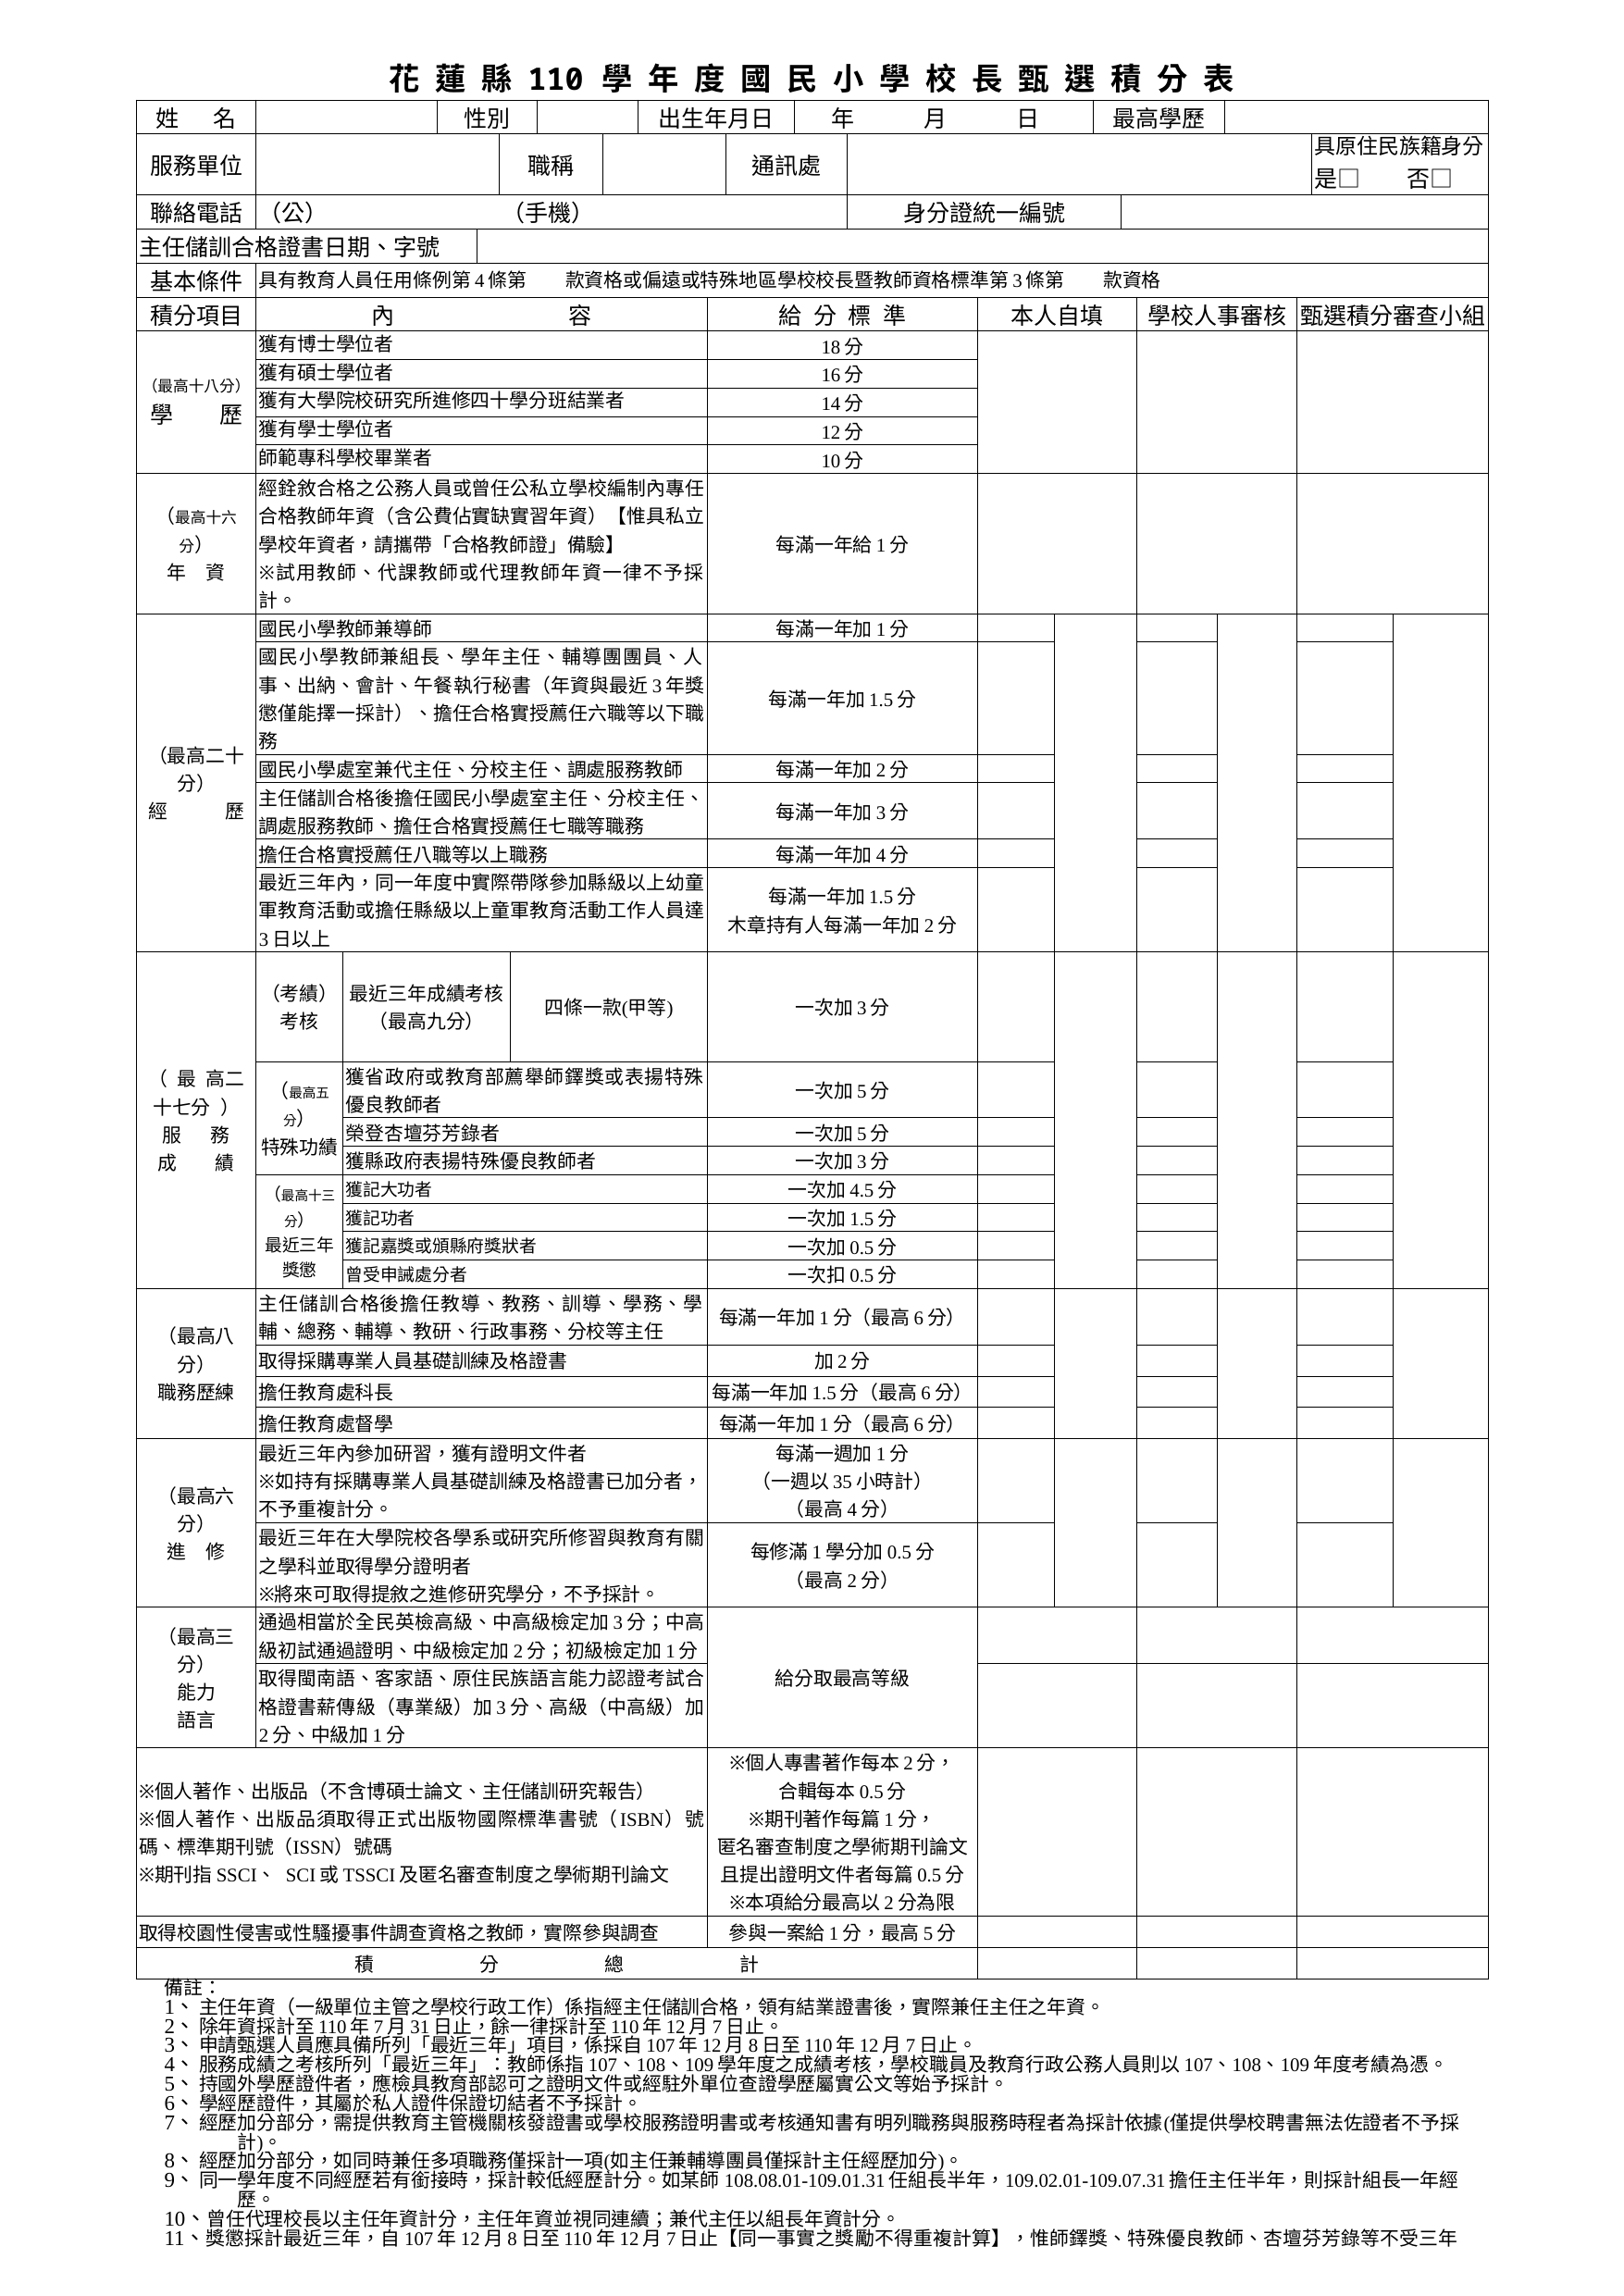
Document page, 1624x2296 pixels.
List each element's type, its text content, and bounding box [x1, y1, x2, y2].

table_cell [1055, 614, 1136, 951]
table_cell [1122, 195, 1488, 229]
table_cell 每滿一年加4分 [708, 839, 977, 867]
table_cell （最高八分） 職務歷練 [137, 1289, 255, 1438]
table_cell 身分證統一編號 [848, 195, 1121, 229]
table_cell [1137, 1523, 1217, 1607]
list 經歷加分部分，需提供教育主管機關核發證書或學校服務證明書或考核通知書有明列職務與服務時程者為採計依據(僅提供學校聘書無法佐證者不予採計)。 [164, 2114, 1459, 2153]
table_cell [1297, 1204, 1393, 1231]
table_cell 聯絡電話 [137, 195, 255, 229]
table_cell [1137, 839, 1217, 867]
list 獎懲採計最近三年，自107年12月8日至110年12月7日止【同一事實之獎勵不得重複計算】，惟師鐸獎、特殊優良教師、杏壇芬芳錄等不受三年 [164, 2229, 1459, 2249]
table_cell [477, 230, 1488, 263]
table_cell [1055, 1289, 1136, 1438]
table_cell [1137, 868, 1217, 951]
table_cell [1137, 642, 1217, 753]
table_cell [978, 1289, 1054, 1345]
table_cell [1137, 952, 1217, 1061]
table_cell [1137, 1439, 1217, 1522]
table_cell （最高五分） 特殊功績 [256, 1062, 342, 1174]
list 持國外學歷證件者，應檢具教育部認可之證明文件或經駐外單位查證學歷屬實公文等始予採計。 [164, 2076, 1459, 2095]
table_cell 獲記功者 [343, 1204, 707, 1231]
table_cell 具原住民族籍身分 是□ 否□ [1312, 134, 1488, 194]
table_cell [1297, 1260, 1393, 1288]
table_cell [1297, 1147, 1393, 1174]
table_cell [978, 1408, 1054, 1438]
table_cell 獲記嘉獎或頒縣府獎狀者 [343, 1232, 707, 1260]
table_cell 經銓敘合格之公務人員或曾任公私立學校編制內專任合格教師年資（含公費佔實缺實習年資）【惟具私立學校年資者，請攜帶「合格教師證」備驗】 ※試用教師、代課教師或代理教師年資一律不予採計。 [256, 474, 707, 613]
table_cell 主任儲訓合格後擔任國民小學處室主任、分校主任、調處服務教師、擔任合格實授薦任七職等職務 [256, 783, 707, 838]
table_cell [1297, 331, 1488, 473]
table_cell [1394, 1289, 1488, 1438]
table_cell 每滿一年給1分 [708, 474, 977, 613]
table_cell [1055, 1439, 1136, 1607]
table_cell [1297, 1118, 1393, 1146]
table_cell [1297, 1523, 1393, 1607]
table_cell 獲省政府或教育部薦舉師鐸獎或表揚特殊優良教師者 [343, 1062, 707, 1117]
table_cell 一次加0.5分 [708, 1232, 977, 1260]
table_cell [1137, 1408, 1217, 1438]
table_cell 獲有碩士學位者 [256, 360, 707, 388]
table_cell [1137, 1118, 1217, 1146]
table_cell [978, 1439, 1054, 1522]
table_cell [1218, 614, 1296, 951]
table_cell （最高六分） 進 修 [137, 1439, 255, 1607]
table_cell 每修滿1學分加0.5分 （最高2分） [708, 1523, 977, 1607]
table_cell 取得採購專業人員基礎訓練及格證書 [256, 1346, 707, 1375]
table_header [256, 101, 437, 133]
table_cell [978, 1118, 1054, 1146]
table_cell [1137, 1346, 1217, 1375]
table_cell [978, 1232, 1054, 1260]
table_cell 最近三年成績考核 （最高九分） [343, 952, 510, 1061]
table_cell [1297, 1748, 1488, 1916]
table_cell [1137, 614, 1217, 641]
table_header 年 月 日 [795, 101, 1093, 133]
table_cell [1137, 474, 1296, 613]
table_cell [848, 134, 1311, 194]
table_cell [1297, 1439, 1393, 1522]
table_cell [978, 783, 1054, 838]
table_cell 12分 [708, 417, 977, 444]
table_cell [978, 839, 1054, 867]
table_cell [1297, 868, 1393, 951]
table_cell [1137, 1232, 1217, 1260]
table_cell 師範專科學校畢業者 [256, 445, 707, 473]
table_cell [978, 1260, 1054, 1288]
table_cell [1137, 1664, 1296, 1747]
table_cell [1218, 952, 1296, 1288]
list 學經歷證件，其屬於私人證件保證切結者不予採計。 [164, 2095, 1459, 2114]
table_cell [1297, 1232, 1393, 1260]
table_cell [978, 1948, 1136, 1979]
table_cell 加2分 [708, 1346, 977, 1375]
table_cell 曾受申誡處分者 [343, 1260, 707, 1288]
table_cell 國民小學教師兼導師 [256, 614, 707, 641]
table_cell （ 最 高二十七分 ） 服 務 成 績 [137, 952, 255, 1288]
table_cell [1297, 1917, 1488, 1947]
table_cell [1137, 1204, 1217, 1231]
table_cell 每滿一年加3分 [708, 783, 977, 838]
table_header [1225, 101, 1488, 133]
table_cell 每滿一年加1分（最高6分） [708, 1408, 977, 1438]
table_cell [1297, 614, 1393, 641]
table_cell [1137, 1147, 1217, 1174]
table_cell 一次加3分 [708, 952, 977, 1061]
table_cell [978, 642, 1054, 753]
table_cell [1297, 1408, 1393, 1438]
table_cell （考績） 考核 [256, 952, 342, 1061]
table_cell 甄選積分審查小組 [1297, 298, 1488, 330]
table_cell 擔任合格實授薦任八職等以上職務 [256, 839, 707, 867]
table_cell 基本條件 [137, 264, 255, 297]
table_cell 14分 [708, 389, 977, 416]
table_cell [978, 1062, 1054, 1117]
list 服務成績之考核所列「最近三年」：教師係指107、108、109學年度之成績考核，學校職員及教育行政公務人員則以107、108、109年度考績為憑。 [164, 2056, 1459, 2076]
table_cell 榮登杏壇芬芳錄者 [343, 1118, 707, 1146]
table_cell [978, 1917, 1136, 1947]
table_header 最高學歷 [1094, 101, 1224, 133]
table_cell （最高十六分） 年 資 [137, 474, 255, 613]
table_cell 每滿一年加1.5分 木章持有人每滿一年加2分 [708, 868, 977, 951]
table_cell 獲有博士學位者 [256, 331, 707, 359]
table_cell 內 容 [256, 298, 707, 330]
table_cell 通過相當於全民英檢高級、中高級檢定加3分；中高級初試通過證明、中級檢定加2分；初級檢定加1分 [256, 1607, 707, 1663]
table_cell 積 分 總 計 [137, 1948, 977, 1979]
table_cell 每滿一年加1分 [708, 614, 977, 641]
table_cell [1218, 1439, 1296, 1607]
table_cell 通訊處 [726, 134, 847, 194]
table_cell [978, 331, 1136, 473]
table_cell 一次扣0.5分 [708, 1260, 977, 1288]
table_cell [978, 1664, 1136, 1747]
table_cell 獲有大學院校研究所進修四十學分班結業者 [256, 389, 707, 416]
table_cell [1137, 1289, 1217, 1345]
list 主任年資（一級單位主管之學校行政工作）係指經主任儲訓合格，領有結業證書後，實際兼任主任之年資。 [164, 1998, 1459, 2017]
table_cell [603, 134, 725, 194]
table_cell 服務單位 [137, 134, 255, 194]
table_cell [978, 1607, 1136, 1663]
table_cell 18分 [708, 331, 977, 359]
table_header 姓 名 [137, 101, 255, 133]
table_cell [978, 1346, 1054, 1375]
table_cell 獲縣政府表揚特殊優良教師者 [343, 1147, 707, 1174]
table_cell [978, 1147, 1054, 1174]
table_cell [1137, 1948, 1296, 1979]
table_cell [1055, 952, 1136, 1288]
table_cell [978, 614, 1054, 641]
table_cell 每滿一週加1分 （一週以35小時計） （最高4分） [708, 1439, 977, 1522]
list 曾任代理校長以主任年資計分，主任年資並視同連續；兼代主任以組長年資計分。 [164, 2211, 1459, 2229]
table_cell [1394, 952, 1488, 1288]
table_cell [1218, 1289, 1296, 1438]
table_cell 10分 [708, 445, 977, 473]
table_cell [1137, 331, 1296, 473]
table_cell 取得閩南語、客家語、原住民族語言能力認證考試合格證書薪傳級（專業級）加3分、高級（中高級）加2分、中級加1分 [256, 1664, 707, 1747]
table_cell 主任儲訓合格後擔任教導、教務、訓導、學務、學輔、總務、輔導、教研、行政事務、分校等主任 [256, 1289, 707, 1345]
table_cell [1394, 614, 1488, 951]
table_cell 最近三年內參加研習，獲有證明文件者 ※如持有採購專業人員基礎訓練及格證書已加分者，不予重複計分。 [256, 1439, 707, 1522]
table_cell [1297, 1948, 1488, 1979]
table_cell [1137, 1917, 1296, 1947]
table_cell （最高二十分） 經 歷 [137, 614, 255, 951]
table_cell [1297, 1289, 1393, 1345]
table_cell [1297, 1062, 1393, 1117]
table_cell [978, 1523, 1054, 1607]
table_cell [978, 1748, 1136, 1916]
table_cell 最近三年在大學院校各學系或研究所修習與教育有關之學科並取得學分證明者 ※將來可取得提敘之進修研究學分，不予採計。 [256, 1523, 707, 1607]
table_cell [1297, 642, 1393, 753]
table_cell [978, 1204, 1054, 1231]
table_cell [1297, 952, 1393, 1061]
table_cell 主任儲訓合格證書日期、字號 [137, 230, 477, 263]
table_cell 國民小學教師兼組長、學年主任、輔導團團員、人事、出納、會計、午餐執行秘書（年資與最近3年獎懲僅能擇一採計）、擔任合格實授薦任六職等以下職務 [256, 642, 707, 753]
table_cell [1137, 1260, 1217, 1288]
table_header [538, 101, 638, 133]
table_cell 每滿一年加1.5分 [708, 642, 977, 753]
list 經歷加分部分，如同時兼任多項職務僅採計一項(如主任兼輔導團員僅採計主任經歷加分)。 [164, 2153, 1459, 2172]
table_cell （最高十八分） 學 歷 [137, 331, 255, 473]
table_cell 擔任教育處科長 [256, 1377, 707, 1407]
table_cell [978, 474, 1136, 613]
table_cell （公） （手機） [256, 195, 847, 229]
table_cell 一次加5分 [708, 1118, 977, 1146]
table_cell 參與一案給1分，最高5分 [708, 1917, 977, 1947]
table_cell 每滿一年加1分（最高6分） [708, 1289, 977, 1345]
table_cell [1137, 1175, 1217, 1202]
table_cell [1137, 783, 1217, 838]
table_cell 一次加4.5分 [708, 1175, 977, 1202]
table_cell [1297, 474, 1488, 613]
table_cell 最近三年內，同一年度中實際帶隊參加縣級以上幼童軍教育活動或擔任縣級以上童軍教育活動工作人員達3日以上 [256, 868, 707, 951]
table_cell ※個人著作、出版品（不含博碩士論文、主任儲訓研究報告） ※個人著作、出版品須取得正式出版物國際標準書號（ISBN）號碼、標準期刊號（ISSN）號碼 ※期刊指SSCI、 SCI或TSSCI及匿名審查制度之學術期刊論文 [137, 1748, 707, 1916]
table_cell [1297, 839, 1393, 867]
table_cell [1297, 783, 1393, 838]
table_cell [1297, 1607, 1488, 1663]
table_cell 本人自填 [978, 298, 1136, 330]
table_cell 一次加5分 [708, 1062, 977, 1117]
table_cell [1137, 1748, 1296, 1916]
table_cell 四條一款(甲等) [511, 952, 707, 1061]
table_cell 給 分 標 準 [708, 298, 977, 330]
table_cell [978, 755, 1054, 782]
table_cell [1394, 1439, 1488, 1607]
table_cell [1137, 755, 1217, 782]
table_cell 一次加1.5分 [708, 1204, 977, 1231]
table_cell [978, 1377, 1054, 1407]
table_cell [978, 952, 1054, 1061]
table_header 性別 [438, 101, 537, 133]
table_cell 國民小學處室兼代主任、分校主任、調處服務教師 [256, 755, 707, 782]
table_cell 取得校園性侵害或性騷擾事件調查資格之教師，實際參與調查 [137, 1917, 707, 1947]
table_cell [1297, 1377, 1393, 1407]
table_cell [1297, 1175, 1393, 1202]
list 除年資採計至110年7月31日止，餘一律採計至110年12月7日止。 [164, 2017, 1459, 2037]
table_cell ※個人專書著作每本2分， 合輯每本0.5分 ※期刊著作每篇1分， 匿名審查制度之學術期刊論文且提出證明文件者每篇0.5分 ※本項給分最高以2分為限 [708, 1748, 977, 1916]
text 備註： [164, 1980, 1459, 1998]
table_cell 每滿一年加2分 [708, 755, 977, 782]
table_cell [1297, 1346, 1393, 1375]
text 花 蓮 縣 110 學 年 度 國 民 小 學 校 長 甄 選 積 分 表 [164, 55, 1459, 99]
table_cell [256, 134, 499, 194]
table_cell 16分 [708, 360, 977, 388]
table_cell [1297, 1664, 1488, 1747]
table_cell 每滿一年加1.5分（最高6分） [708, 1377, 977, 1407]
table_header 出生年月日 [638, 101, 794, 133]
table_cell [1297, 755, 1393, 782]
list 同一學年度不同經歷若有銜接時，採計較低經歷計分。如某師108.08.01-109.01.31任組長半年，109.02.01-109.07.31擔任主任半年，則採計組長一年經歷。 [164, 2172, 1459, 2211]
table_cell 獲有學士學位者 [256, 417, 707, 444]
table_cell [978, 868, 1054, 951]
list 申請甄選人員應具備所列「最近三年」項目，係採自107年12月8日至110年12月7日止。 [164, 2037, 1459, 2056]
table_cell 獲記大功者 [343, 1175, 707, 1202]
table_cell 給分取最高等級 [708, 1607, 977, 1747]
table_cell 具有教育人員任用條例第4條第 款資格或偏遠或特殊地區學校校長暨教師資格標準第3條第 款資格 [256, 264, 1488, 297]
table_cell 擔任教育處督學 [256, 1408, 707, 1438]
table_cell 積分項目 [137, 298, 255, 330]
table_cell 職稱 [500, 134, 602, 194]
table_cell （最高十三分） 最近三年獎懲 [256, 1175, 342, 1288]
table_cell [1137, 1062, 1217, 1117]
table_cell （最高三分） 能力 語言 [137, 1607, 255, 1747]
table_cell 學校人事審核 [1137, 298, 1296, 330]
table_cell [1137, 1377, 1217, 1407]
table_cell [1137, 1607, 1296, 1663]
table_cell [978, 1175, 1054, 1202]
table_cell 一次加3分 [708, 1147, 977, 1174]
